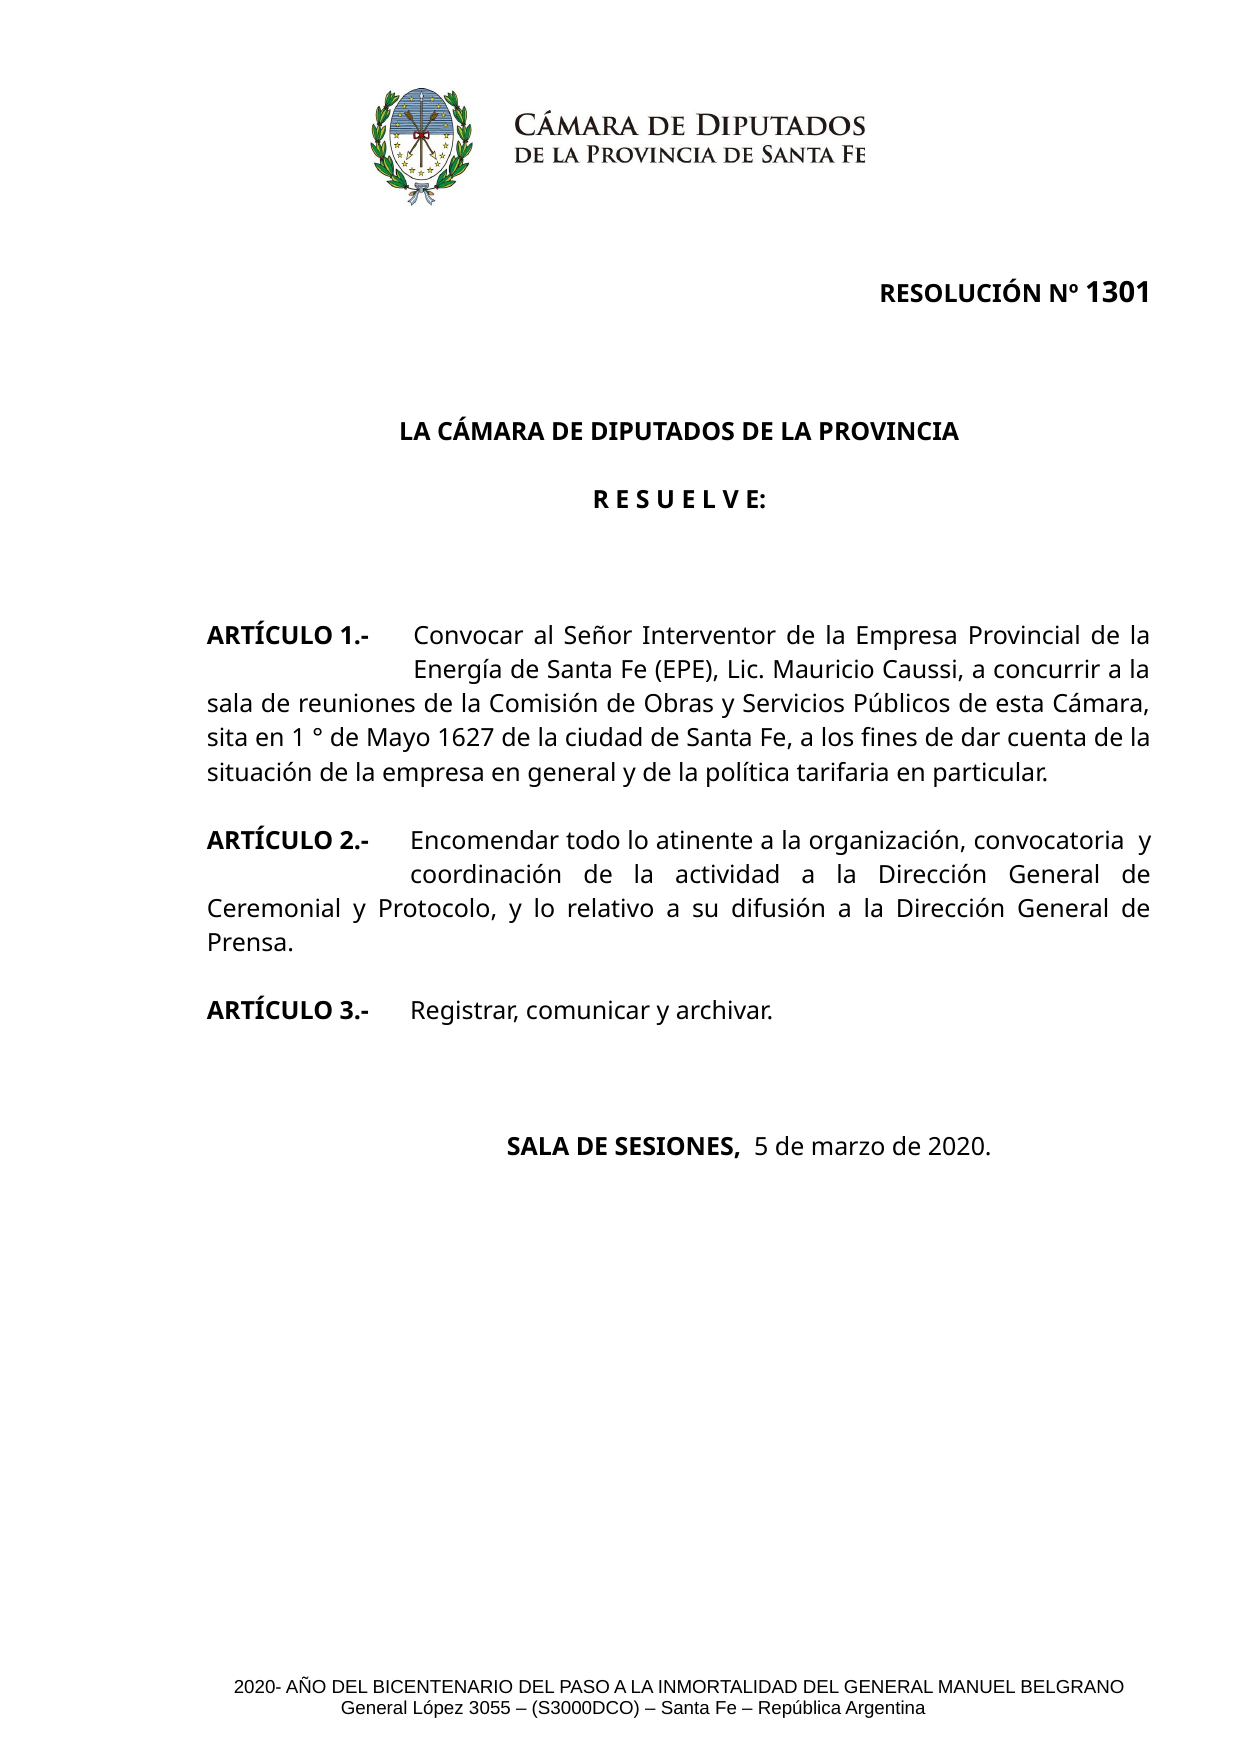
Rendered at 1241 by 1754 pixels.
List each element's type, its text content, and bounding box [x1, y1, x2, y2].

picture [370, 88, 866, 210]
text LA CÁMARA DE DIPUTADOS DE LA PROVINCIA [207, 413, 1152, 448]
text Convocar al Señor Interventor de la Empresa Provincial de la Energía de Santa Fe (EPE), Lic. Mauricio Caussi, a concurrir a la sala de reuniones de la Comisión de Obras y Servicios Públicos de esta Cámara, sita en 1 ° de Mayo 1627 de la ciudad de Santa Fe, a los fines de dar cuenta de la situación de la empresa en general y de la política tarifaria en particular. [207, 618, 1152, 788]
table_header ARTÍCULO 1.- [207, 618, 413, 668]
text Registrar, comunicar y archivar. [410, 993, 1152, 1027]
text SALA DE SESIONES, 5 de marzo de 2020. [207, 1129, 1152, 1163]
table_header ARTÍCULO 3.- [207, 993, 410, 1043]
text R E S U E L V E: [207, 482, 1152, 516]
text Encomendar todo lo atinente a la organización, convocatoria y coordinación de la actividad a la Dirección General de Ceremonial y Protocolo, y lo relativo a su difusión a la Dirección General de Prensa. [207, 822, 1152, 958]
text RESOLUCIÓN Nº 1301 [207, 272, 1152, 311]
table_header ARTÍCULO 2.- [207, 822, 410, 873]
